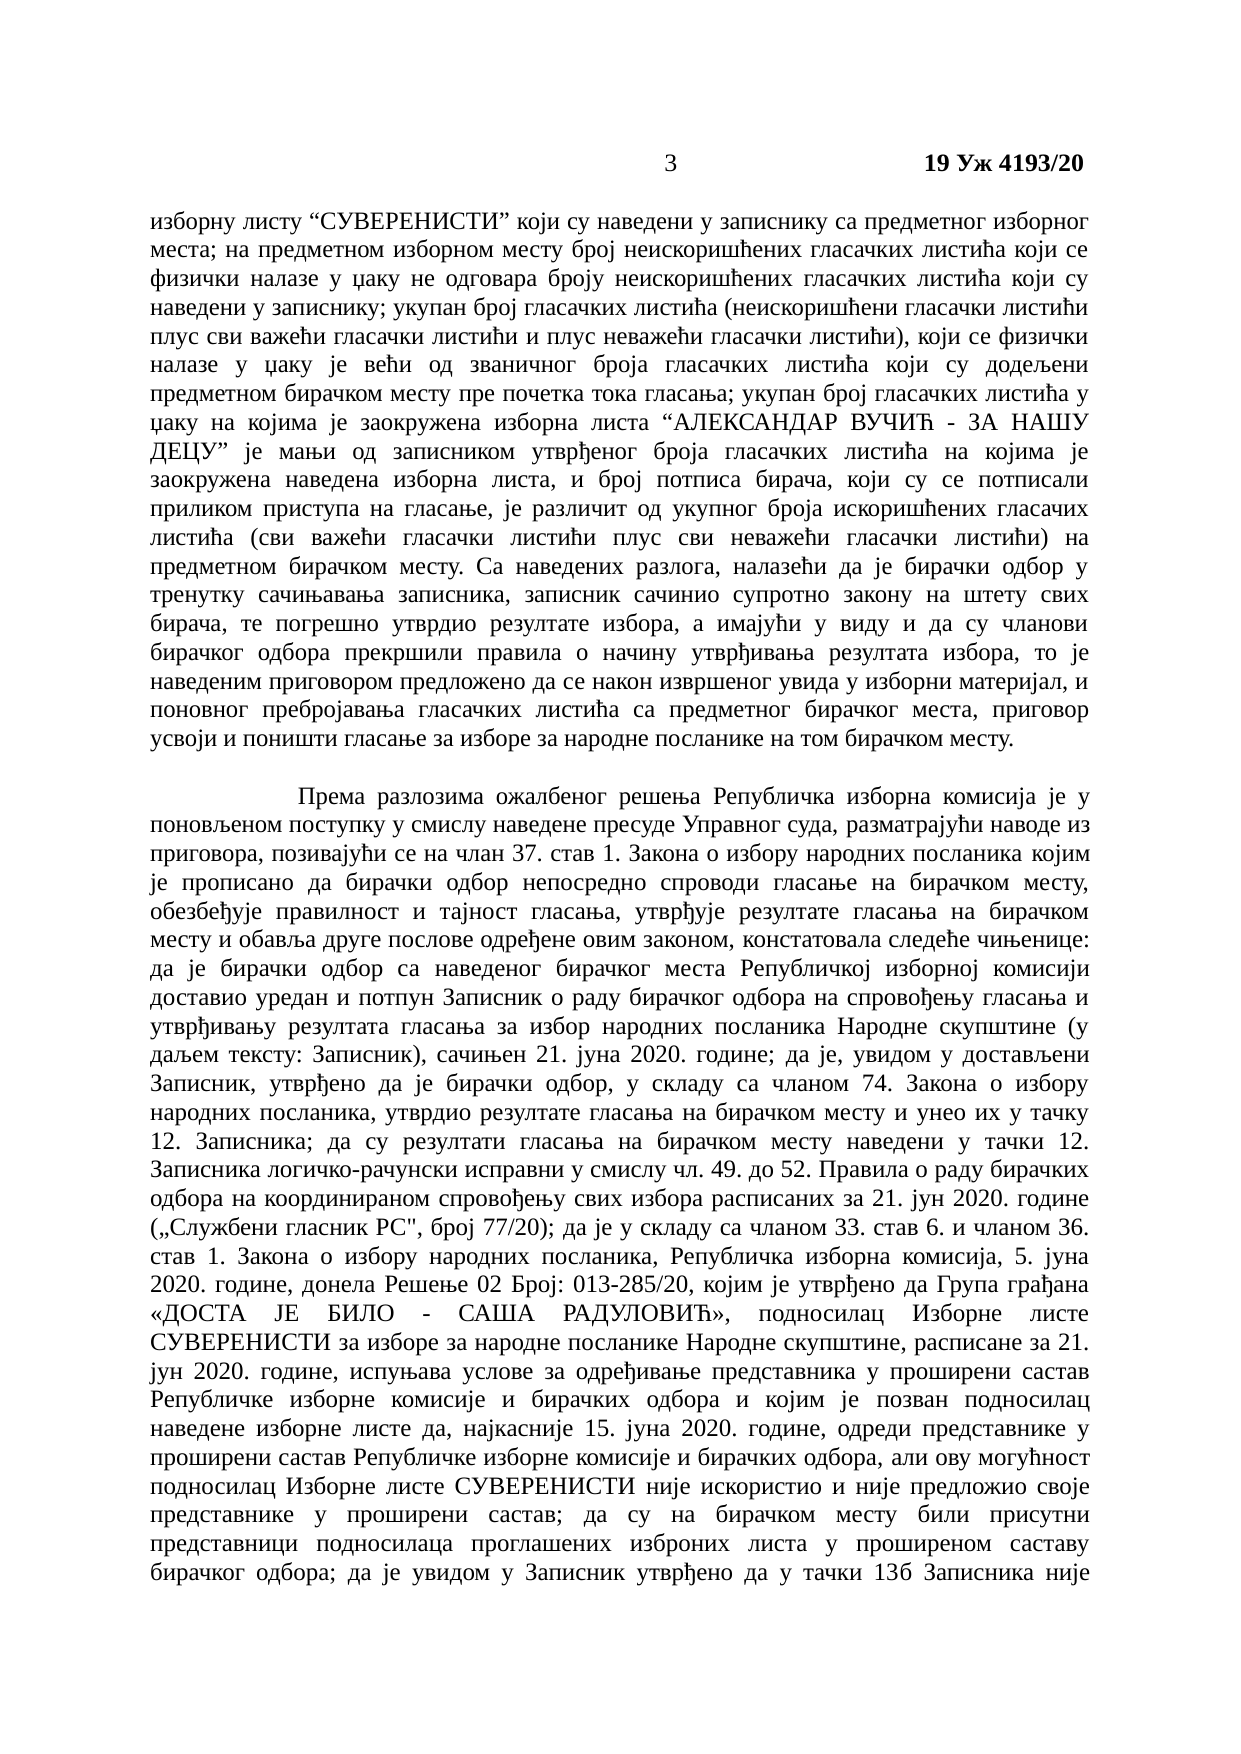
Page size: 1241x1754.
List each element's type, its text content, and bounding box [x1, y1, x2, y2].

text Према разлозима ожалбеног решења Републичка изборна комисија је у поновљеном поступку у смислу наведене пресуде Управног суда, разматрајући наводе из приговора, позивајући се на члан 37. став 1. Закона о избору народних посланика којим је прописано да бирачки одбор непосредно спроводи гласање на бирачком месту, обезбеђује правилност и тајност гласања, утврђује резултате гласања на бирачком месту и обавља друге послове одређене овим законом, констатовала следеће чињенице: да је бирачки одбор са наведеног бирачког места Републичкој изборној комисији доставио уредан и потпун Записник о раду бирачког одбора на спровођењу гласања и утврђивању резултата гласања за избор народних посланика Народне скупштине (у даљем тексту: Записник), сачињен 21. јуна 2020. године; да је, увидом у достављени Записник, утврђено да је бирачки одбор, у складу са чланом 74. Закона о избору народних посланика, утврдио резултате гласања на бирачком месту и унео их у тачку 12. Записника; да су резултати гласања на бирачком месту наведени у тачки 12. Записника логичко-рачунски исправни у смислу чл. 49. до 52. Правила о раду бирачких одбора на координираном спровођењу свих избора расписаних за 21. јун 2020. године („Службени гласник РС", број 77/20); да је у складу са чланом 33. став 6. и чланом 36. став 1. Закона о избору народних посланика, Републичка изборна комисија, 5. јуна 2020. године, донела Решење 02 Број: 013-285/20, којим је утврђено да Група грађана «ДОСТА ЈЕ БИЛО - САША РАДУЛОВИЋ», подносилац Изборне листе СУВЕРЕНИСТИ за изборе за народне посланике Народне скупштине, расписане за 21. јун 2020. године, испуњава услове за одређивање представника у проширени састав Републичке изборне комисије и бирачких одбора и којим је позван подносилац наведене изборне листе да, најкасније 15. јуна 2020. године, одреди представнике у проширени састав Републичке изборне комисије и бирачких одбора, али ову могућност подносилац Изборне листе СУВЕРЕНИСТИ није искористио и није предложио своје представнике у проширени састав; да су на бирачком месту били присутни представници подносилаца проглашених изброних листа у проширеном саставу бирачког одбора; да је увидом у Записник утврђено да у тачки 13б Записника није [150, 781, 1090, 1586]
text изборну листу “СУВЕРЕНИСТИ” који су наведени у записнику са предметног изборног места; на предметном изборном месту број неискоришћених гласачких листића који се физички налазе у џаку не одговара броју неискоришћених гласачких листића који су наведени у записнику; укупан број гласачких листића (неискоришћени гласачки листићи плус сви важећи гласачки листићи и плус неважећи гласачки листићи), који се физички налазе у џаку је већи од званичног броја гласачких листића који су додељени предметном бирачком месту пре почетка тока гласања; укупан број гласачких листића у џаку на којима је заокружена изборна листа “АЛЕКСАНДАР ВУЧИЋ - ЗА НАШУ ДЕЦУ” је мањи од записником утврђеног броја гласачких листића на којима је заокружена наведена изборна листа, и број потписа бирача, који су се потписали приликом приступа на гласање, је различит од укупног броја искоришћених гласачих листића (сви важећи гласачки листићи плус сви неважећи гласачки листићи) на предметном бирачком месту. Са наведених разлога, налазећи да је бирачки одбор у тренутку сачињавања записника, записник сачинио супротно закону на штету свих бирача, те погрешно утврдио резултате избора, а имајући у виду и да су чланови бирачког одбора прекршили правила о начину утврђивања резултата избора, то је наведеним приговором предложено да се након извршеног увида у изборни материјал, и поновног пребројавања гласачких листића са предметног бирачког места, приговор усвоји и поништи гласање за изборе за народне посланике на том бирачком месту. [150, 206, 1090, 752]
